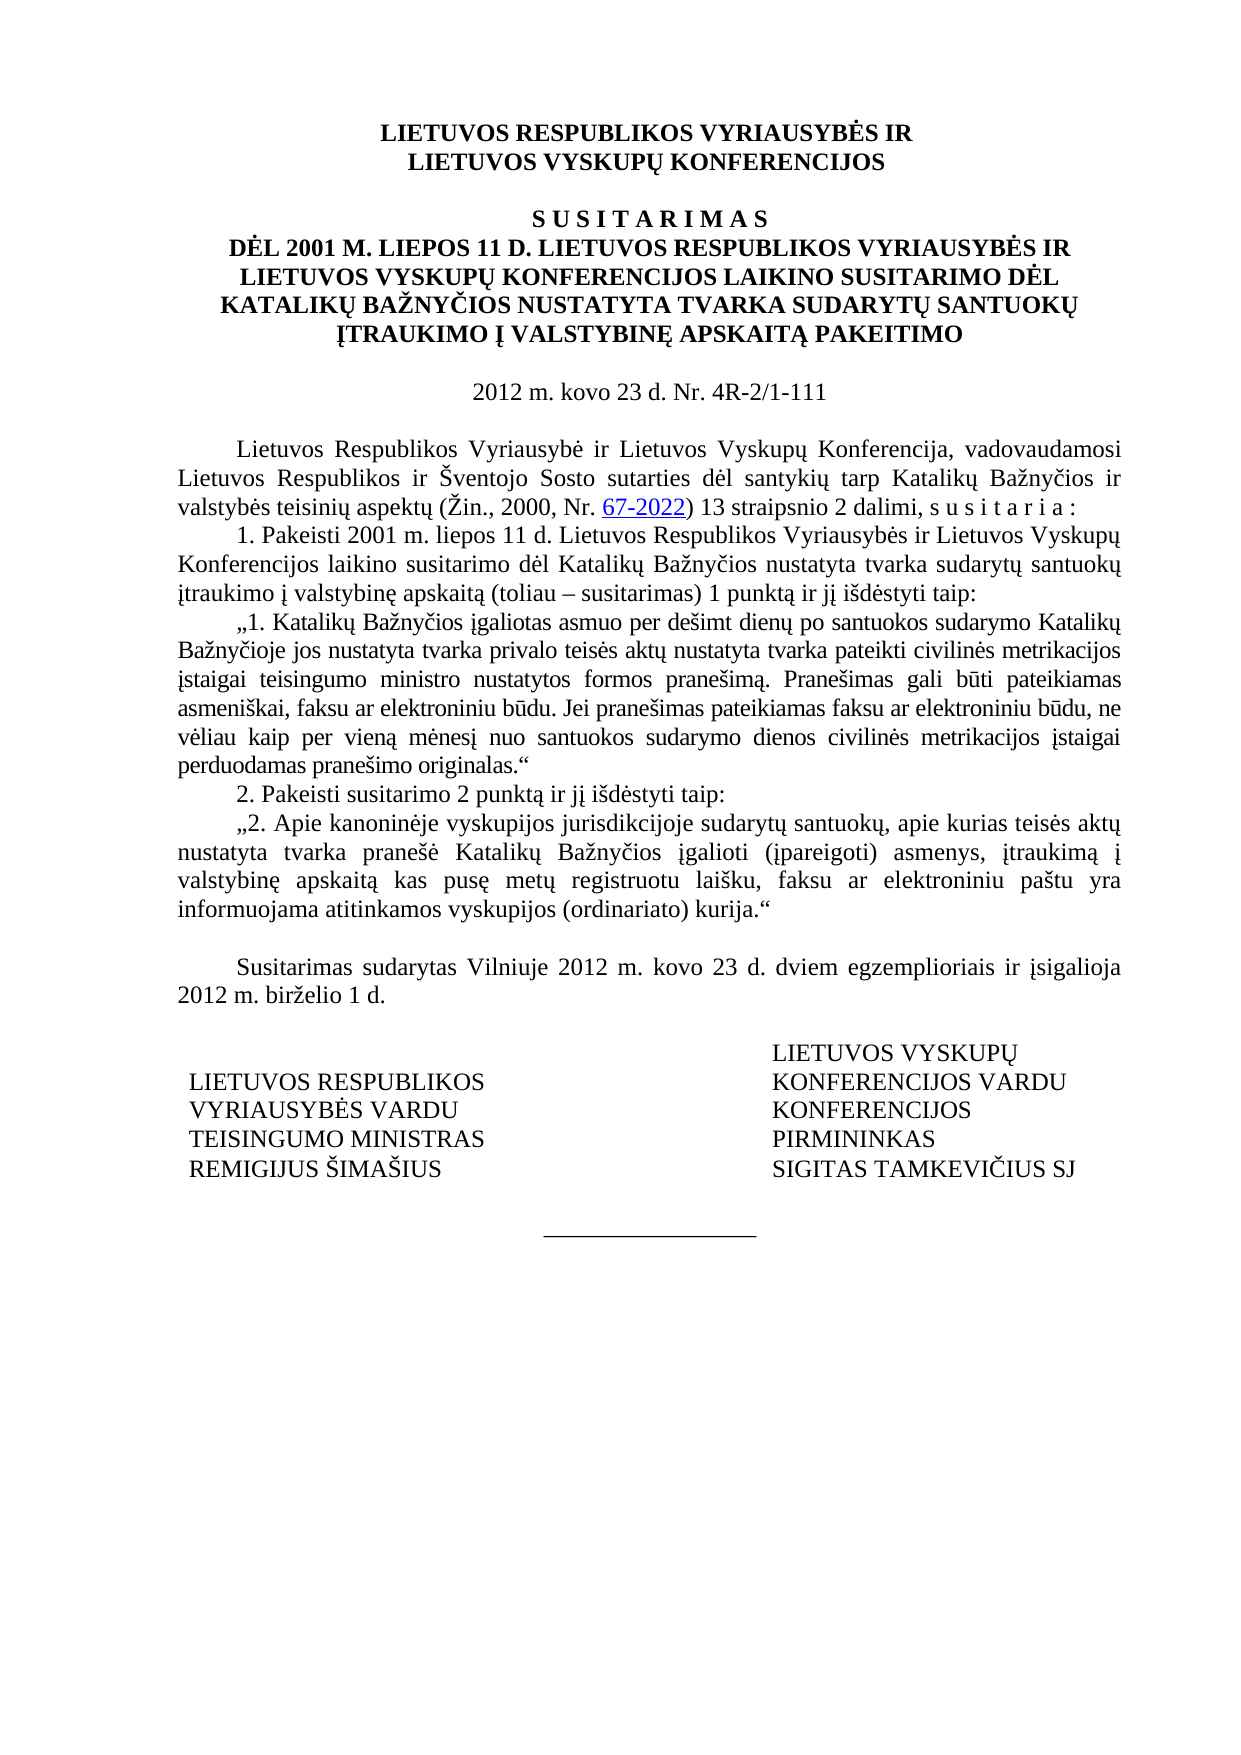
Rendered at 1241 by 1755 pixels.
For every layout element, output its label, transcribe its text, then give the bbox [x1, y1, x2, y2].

text 1. Pakeisti 2001 m. liepos 11 d. Lietuvos Respublikos Vyriausybės ir Lietuvos Vyskupų Konferencijos laikino susitarimo dėl Katalikų Bažnyčios nustatyta tvarka sudarytų santuokų įtraukimo į valstybinę apskaitą (toliau – susitarimas) 1 punktą ir jį išdėstyti taip: [177, 521, 1122, 607]
text SUSITARIMAS [177, 204, 1122, 233]
table_header Lietuvos Vyskupų Konferencijos vardu Konferencijos Pirmininkas [761, 1038, 1122, 1154]
text DĖL 2001 M. LIEPOS 11 D. LIETUVOS RESPUBLIKOS VYRIAUSYBĖS IR LIETUVOS VYSKUPŲ KONFERENCIJOS LAIKINO SUSITARIMO DĖL KATALIKŲ BAŽNYČIOS NUSTATYTA TVARKA SUDARYTŲ SANTUOKŲ ĮTRAUKIMO Į VALSTYBINĘ APSKAITĄ PAKEITIMO [177, 233, 1122, 348]
text Lietuvos Respublikos Vyriausybė ir Lietuvos Vyskupų Konferencija, vadovaudamosi Lietuvos Respublikos ir Šventojo Sosto sutarties dėl santykių tarp Katalikų Bažnyčios ir valstybės teisinių aspektų (Žin., 2000, Nr. 67-2022) 13 straipsnio 2 dalimi, s u s i t a r i a : [177, 434, 1122, 521]
table_header Lietuvos Respublikos Vyriausybės vardu teisingumo ministras [177, 1038, 761, 1154]
text 2012 m. kovo 23 d. Nr. 4R-2/1-111 [177, 377, 1122, 406]
table_cell Sigitas Tamkevičius SJ [761, 1154, 1122, 1182]
table_cell Remigijus Šimašius [177, 1154, 761, 1182]
text _________________ [177, 1211, 1122, 1240]
text LIETUVOS RESPUBLIKOS VYRIAUSYBĖS IR [177, 118, 1122, 147]
text 2. Pakeisti susitarimo 2 punktą ir jį išdėstyti taip: [177, 779, 1122, 808]
text „2. Apie kanoninėje vyskupijos jurisdikcijoje sudarytų santuokų, apie kurias teisės aktų nustatyta tvarka pranešė Katalikų Bažnyčios įgalioti (įpareigoti) asmenys, įtraukimą į valstybinę apskaitą kas pusę metų registruotu laišku, faksu ar elektroniniu paštu yra informuojama atitinkamos vyskupijos (ordinariato) kurija.“ [177, 808, 1122, 923]
text LIETUVOS VYSKUPŲ KONFERENCIJOS [177, 147, 1122, 176]
text „1. Katalikų Bažnyčios įgaliotas asmuo per dešimt dienų po santuokos sudarymo Katalikų Bažnyčioje jos nustatyta tvarka privalo teisės aktų nustatyta tvarka pateikti civilinės metrikacijos įstaigai teisingumo ministro nustatytos formos pranešimą. Pranešimas gali būti pateikiamas asmeniškai, faksu ar elektroniniu būdu. Jei pranešimas pateikiamas faksu ar elektroniniu būdu, ne vėliau kaip per vieną mėnesį nuo santuokos sudarymo dienos civilinės metrikacijos įstaigai perduodamas pranešimo originalas.“ [177, 607, 1122, 779]
text Susitarimas sudarytas Vilniuje 2012 m. kovo 23 d. dviem egzemplioriais ir įsigalioja 2012 m. birželio 1 d. [177, 952, 1122, 1009]
